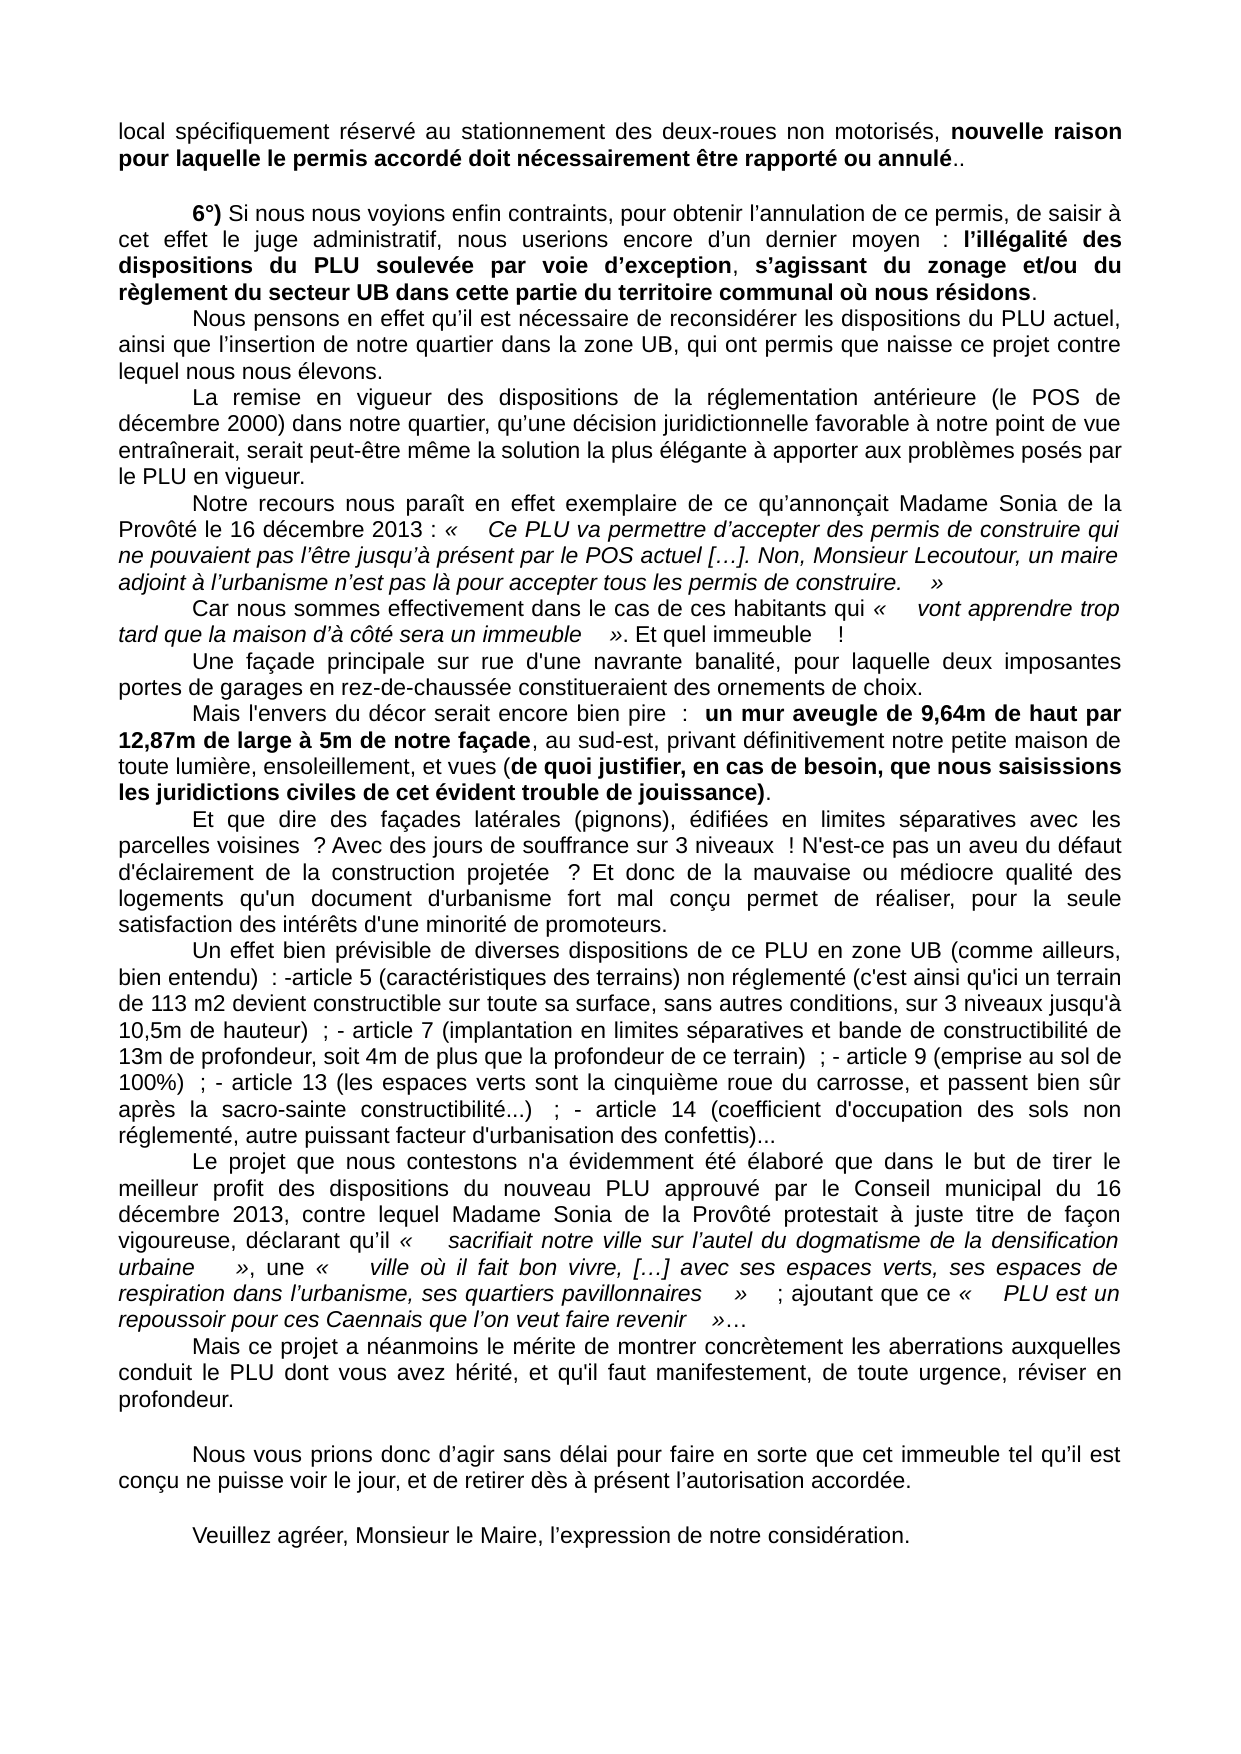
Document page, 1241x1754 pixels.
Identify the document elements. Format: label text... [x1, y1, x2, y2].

text Une façade principale sur rue d'une navrante banalité, pour laquelle deux imposantes portes de garages en rez-de-chaussée constitueraient des ornements de choix. [118, 648, 1122, 700]
text La remise en vigueur des dispositions de la réglementation antérieure (le POS de décembre 2000) dans notre quartier, qu’une décision juridictionnelle favorable à notre point de vue entraînerait, serait peut-être même la solution la plus élégante à apporter aux problèmes posés par le PLU en vigueur. [118, 384, 1122, 489]
text 6°) Si nous nous voyions enfin contraints, pour obtenir l’annulation de ce permis, de saisir à cet effet le juge administratif, nous userions encore d’un dernier moyen : l’illégalité des dispositions du PLU soulevée par voie d’exception, s’agissant du zonage et/ou du règlement du secteur UB dans cette partie du territoire communal où nous résidons. [118, 199, 1122, 305]
text Nous pensons en effet qu’il est nécessaire de reconsidérer les dispositions du PLU actuel, ainsi que l’insertion de notre quartier dans la zone UB, qui ont permis que naisse ce projet contre lequel nous nous élevons. [118, 305, 1122, 384]
text Et que dire des façades latérales (pignons), édifiées en limites séparatives avec les parcelles voisines ? Avec des jours de souffrance sur 3 niveaux ! N'est-ce pas un aveu du défaut d'éclairement de la construction projetée ? Et donc de la mauvaise ou médiocre qualité des logements qu'un document d'urbanisme fort mal conçu permet de réaliser, pour la seule satisfaction des intérêts d'une minorité de promoteurs. [118, 806, 1122, 937]
text Veuillez agréer, Monsieur le Maire, l’expression de notre considération. [118, 1522, 1122, 1548]
text Nous vous prions donc d’agir sans délai pour faire en sorte que cet immeuble tel qu’il est conçu ne puisse voir le jour, et de retirer dès à présent l’autorisation accordée. [118, 1441, 1122, 1493]
text Mais ce projet a néanmoins le mérite de montrer concrètement les aberrations auxquelles conduit le PLU dont vous avez hérité, et qu'il faut manifestement, de toute urgence, réviser en profondeur. [118, 1333, 1122, 1412]
text Mais l'envers du décor serait encore bien pire : un mur aveugle de 9,64m de haut par 12,87m de large à 5m de notre façade, au sud-est, privant définitivement notre petite maison de toute lumière, ensoleillement, et vues (de quoi justifier, en cas de besoin, que nous saisissions les juridictions civiles de cet évident trouble de jouissance). [118, 700, 1122, 806]
text Notre recours nous paraît en effet exemplaire de ce qu’annonçait Madame Sonia de la Provôté le 16 décembre 2013 : « Ce PLU va permettre d’accepter des permis de construire qui ne pouvaient pas l’être jusqu’à présent par le POS actuel […]. Non, Monsieur Lecoutour, un maire adjoint à l’urbanisme n’est pas là pour accepter tous les permis de construire. » [118, 489, 1122, 595]
text local spécifiquement réservé au stationnement des deux-roues non motorisés, nouvelle raison pour laquelle le permis accordé doit nécessairement être rapporté ou annulé.. [118, 118, 1122, 171]
text Le projet que nous contestons n'a évidemment été élaboré que dans le but de tirer le meilleur profit des dispositions du nouveau PLU approuvé par le Conseil municipal du 16 décembre 2013, contre lequel Madame Sonia de la Provôté protestait à juste titre de façon vigoureuse, déclarant qu’il « sacrifiait notre ville sur l’autel du dogmatisme de la densification urbaine », une « ville où il fait bon vivre, […] avec ses espaces verts, ses espaces de respiration dans l’urbanisme, ses quartiers pavillonnaires » ; ajoutant que ce « PLU est un repoussoir pour ces Caennais que l’on veut faire revenir »… [118, 1148, 1122, 1333]
text Car nous sommes effectivement dans le cas de ces habitants qui « vont apprendre trop tard que la maison d’à côté sera un immeuble ». Et quel immeuble ! [118, 595, 1122, 648]
text Un effet bien prévisible de diverses dispositions de ce PLU en zone UB (comme ailleurs, bien entendu) : -article 5 (caractéristiques des terrains) non réglementé (c'est ainsi qu'ici un terrain de 113 m2 devient constructible sur toute sa surface, sans autres conditions, sur 3 niveaux jusqu'à 10,5m de hauteur) ; - article 7 (implantation en limites séparatives et bande de constructibilité de 13m de profondeur, soit 4m de plus que la profondeur de ce terrain) ; - article 9 (emprise au sol de 100%) ; - article 13 (les espaces verts sont la cinquième roue du carrosse, et passent bien sûr après la sacro-sainte constructibilité...) ; - article 14 (coefficient d'occupation des sols non réglementé, autre puissant facteur d'urbanisation des confettis)... [118, 937, 1122, 1148]
